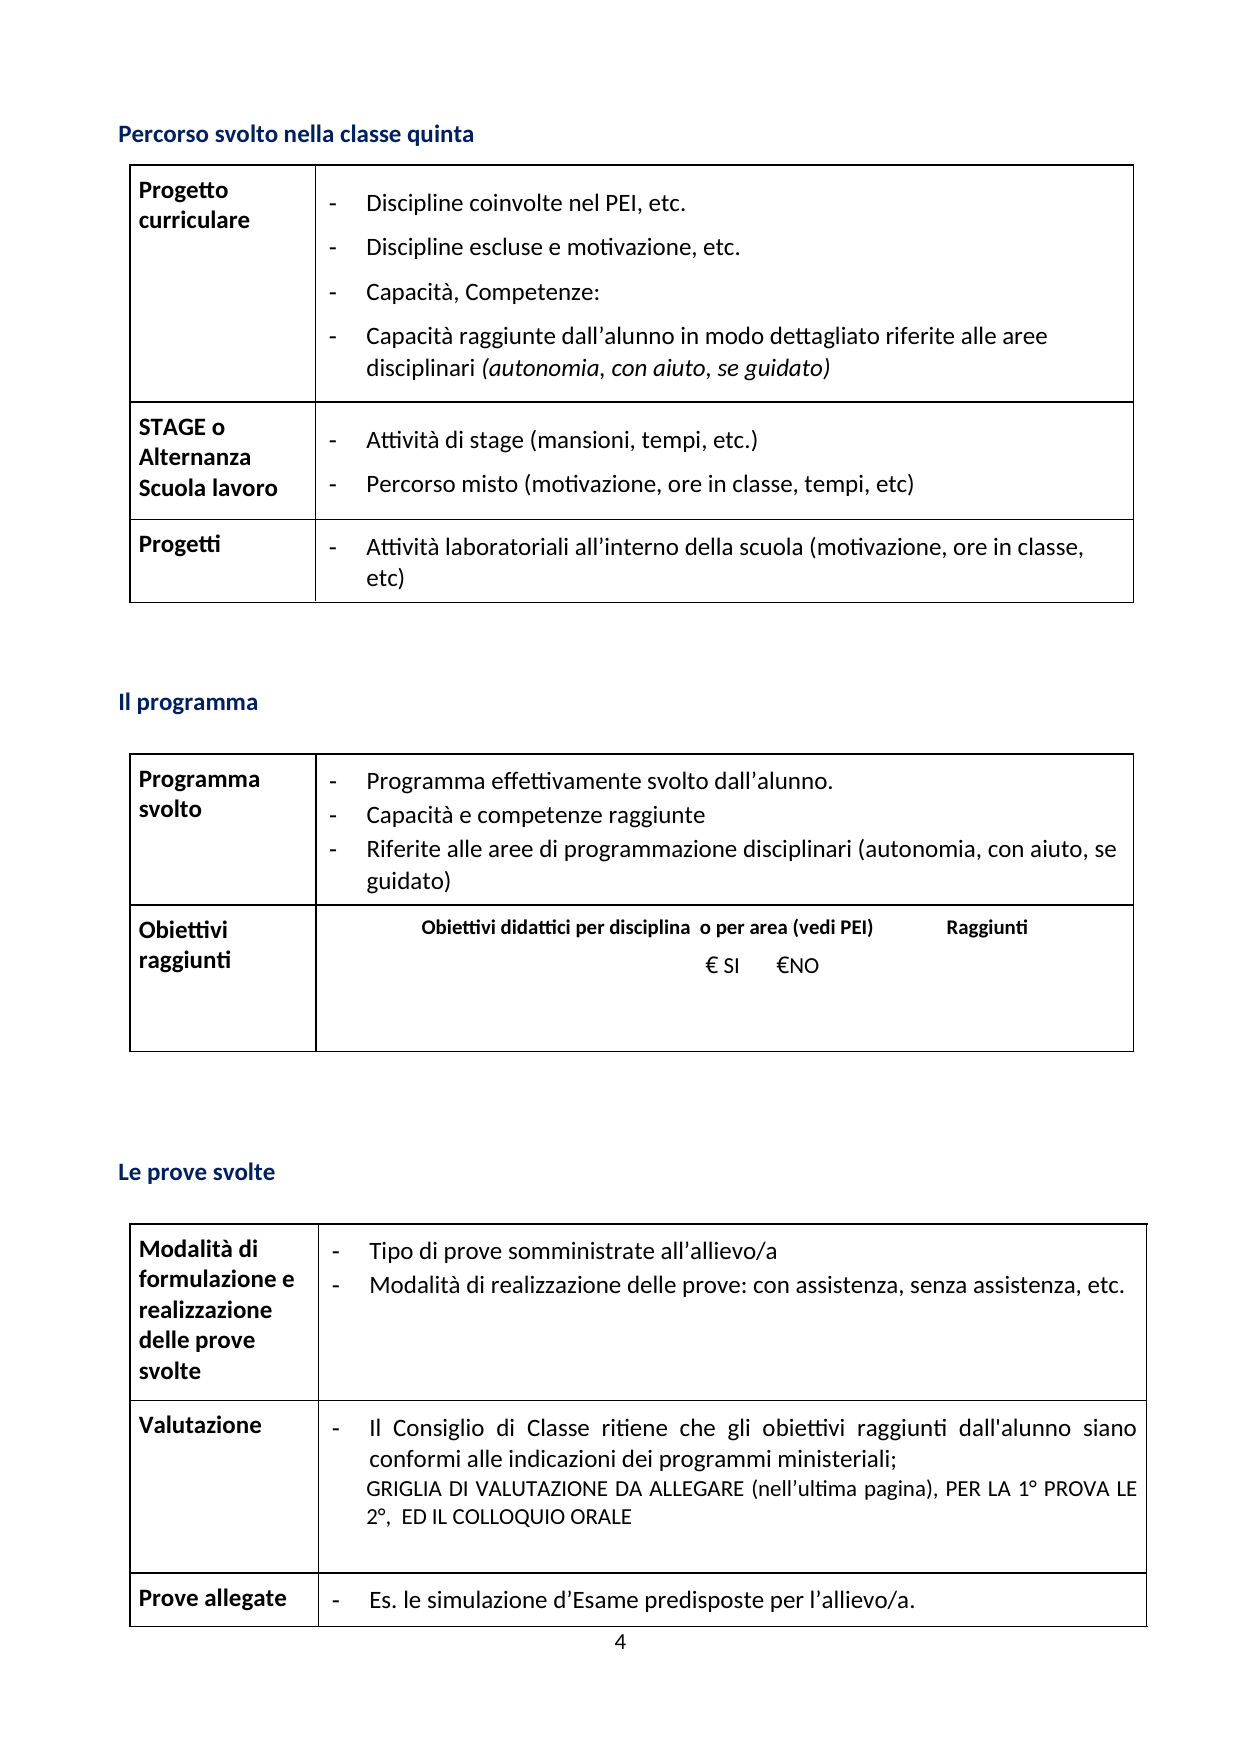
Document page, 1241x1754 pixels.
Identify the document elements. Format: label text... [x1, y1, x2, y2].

table_header Progetto curriculare [131, 166, 315, 401]
text Percorso svolto nella classe quinta [118, 118, 1122, 149]
table_cell Attività laboratoriali all’interno della scuola (motivazione, ore in classe, etc) [316, 520, 1133, 601]
table_cell Prove allegate [131, 1574, 318, 1626]
table_cell Obiettivi didattici per disciplina o per area (vedi PEI) Raggiunti € SI €NO [317, 906, 1133, 1051]
text Le prove svolte [118, 1157, 1122, 1187]
table_cell Es. le simulazione d’Esame predisposte per l’allievo/a. [319, 1574, 1146, 1626]
table_header Programma svolto [131, 755, 315, 904]
text Il programma [118, 686, 1122, 717]
table_cell Il Consiglio di Classe ritiene che gli obiettivi raggiunti dall'alunno siano conformi alle indicazioni dei programmi ministeriali; GRIGLIA DI VALUTAZIONE DA ALLEGARE (nell’ultima pagina), PER LA 1° PROVA LE 2°, ED IL COLLOQUIO ORALE [319, 1401, 1146, 1572]
table_header Tipo di prove somministrate all’allievo/a Modalità di realizzazione delle prove: con assistenza, senza assistenza, etc. [319, 1225, 1146, 1400]
table_header Modalità di formulazione e realizzazione delle prove svolte [131, 1225, 318, 1400]
table_cell Attività di stage (mansioni, tempi, etc.) Percorso misto (motivazione, ore in classe, tempi, etc) [316, 403, 1133, 518]
table_cell Progetti [131, 520, 315, 601]
table_cell Valutazione [131, 1401, 318, 1572]
table_cell Obiettivi raggiunti [131, 906, 315, 1051]
table_header Discipline coinvolte nel PEI, etc. Discipline escluse e motivazione, etc. Capacità, Competenze: Capacità raggiunte dall’alunno in modo dettagliato riferite alle aree disciplinari (autonomia, con aiuto, se guidato) [316, 166, 1133, 401]
table_cell STAGE o Alternanza Scuola lavoro [131, 403, 315, 518]
table_header Programma effettivamente svolto dall’alunno. Capacità e competenze raggiunte Riferite alle aree di programmazione disciplinari (autonomia, con aiuto, se guidato) [317, 755, 1133, 904]
